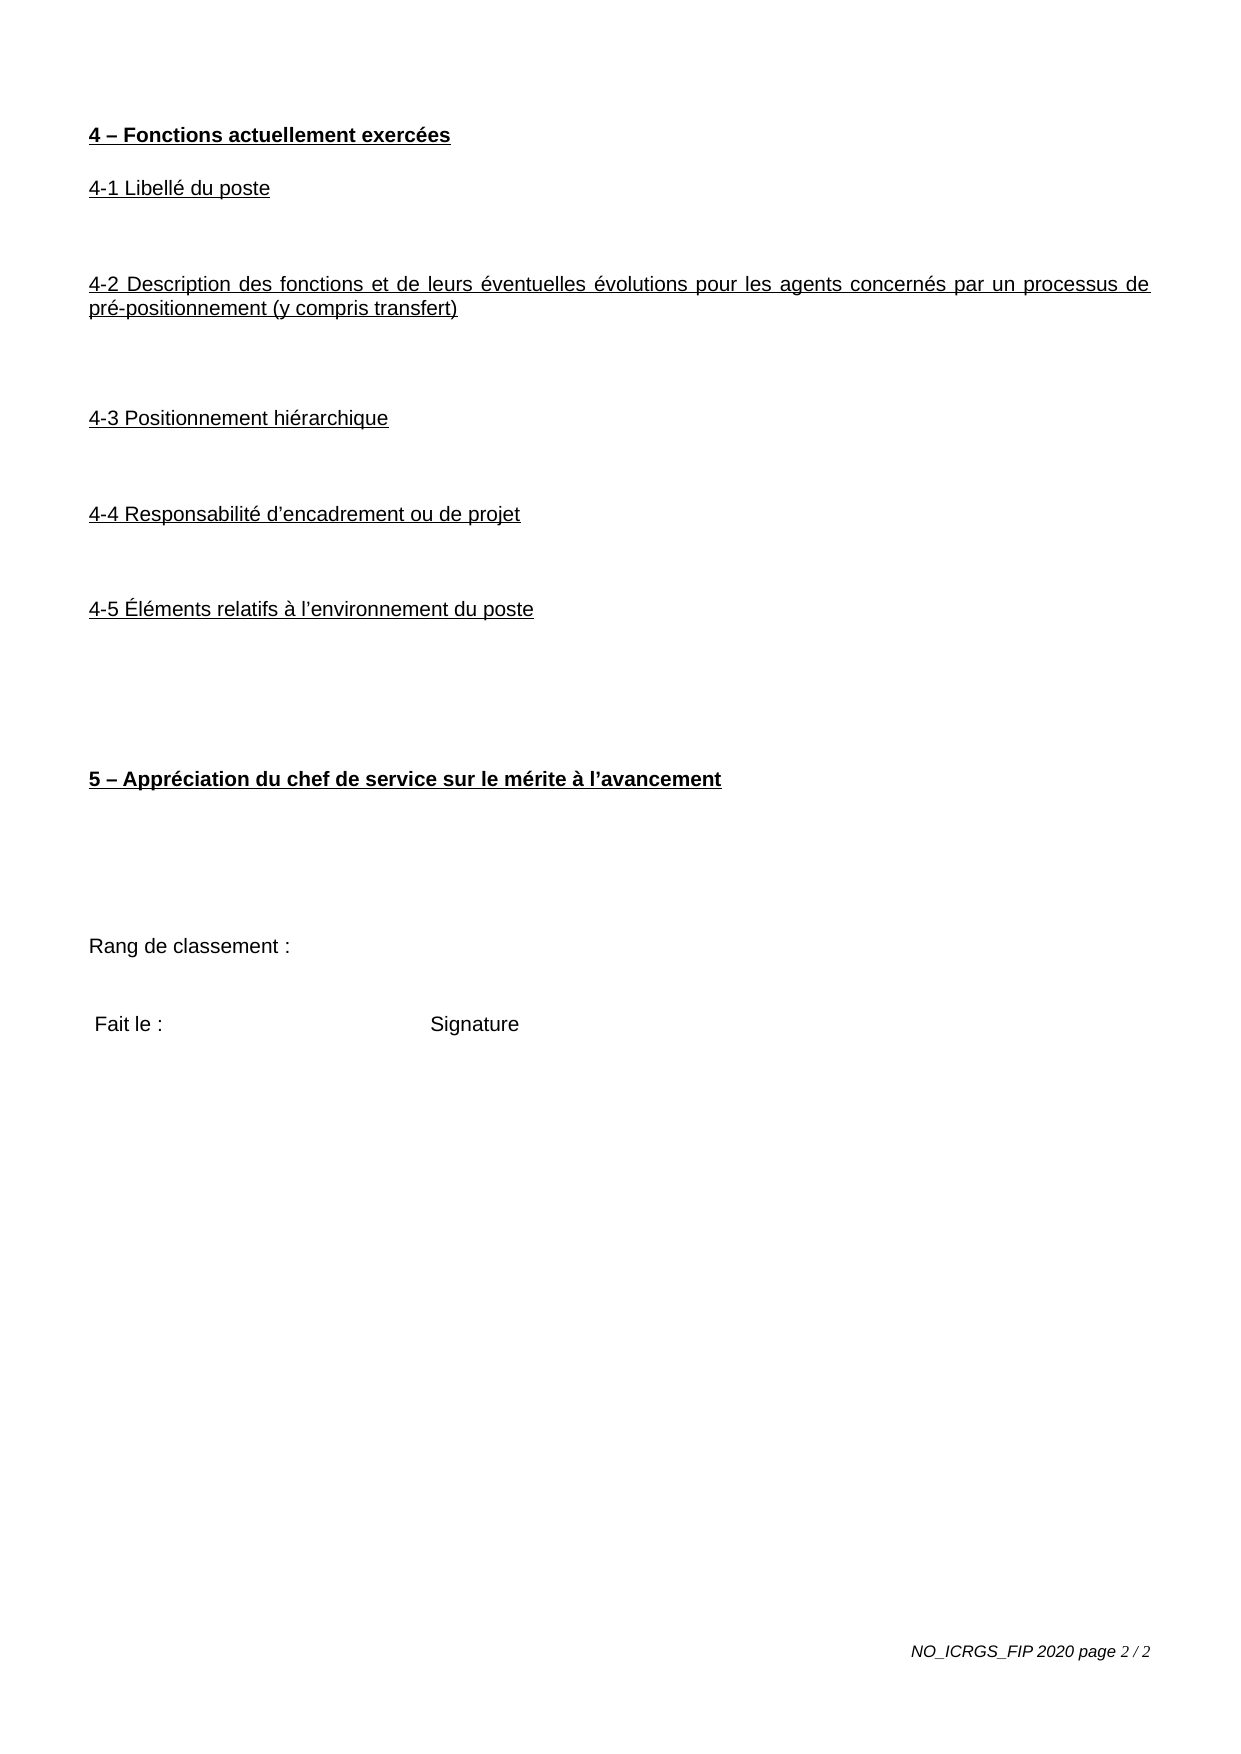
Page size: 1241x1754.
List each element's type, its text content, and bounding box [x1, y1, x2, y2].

text 4-2 Description des fonctions et de leurs éventuelles évolutions pour les agents concernés par un processus de pré-positionnement (y compris transfert) [88, 271, 1152, 319]
text 4-1 Libellé du poste [88, 176, 1152, 199]
table_header Signature [425, 1006, 1151, 1056]
text Rang de classement : [88, 934, 1152, 958]
text 4-3 Positionnement hiérarchique [88, 406, 1152, 429]
text 4-4 Responsabilité d’encadrement ou de projet [88, 501, 1152, 525]
subtitle 5 – Appréciation du chef de service sur le mérite à l’avancement [88, 767, 1152, 791]
subtitle 4 – Fonctions actuellement exercées [88, 123, 1152, 147]
text 4-5 Éléments relatifs à l’environnement du poste [88, 597, 1152, 621]
table_header Fait le : [89, 1006, 424, 1056]
